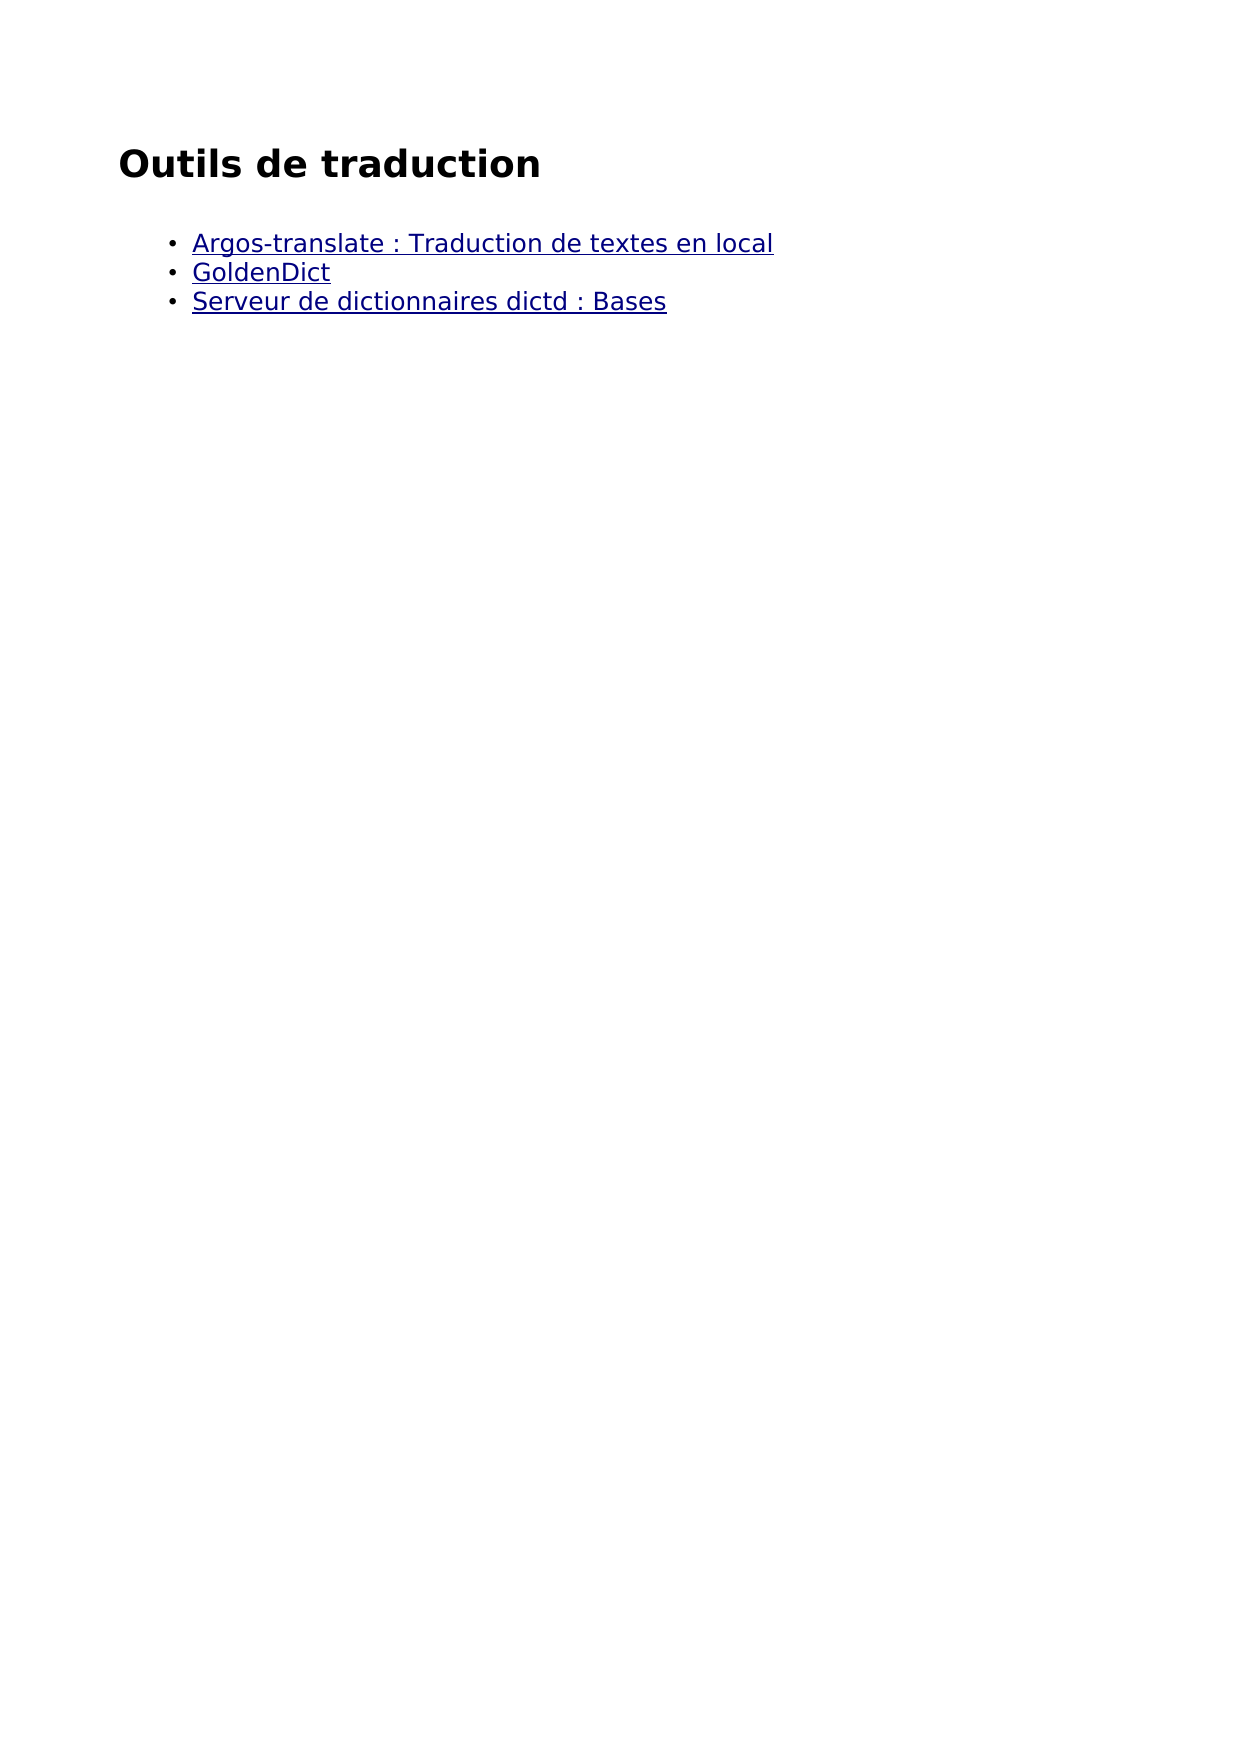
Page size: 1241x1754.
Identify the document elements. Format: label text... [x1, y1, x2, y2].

list Argos-translate : Traduction de textes en local [177, 229, 1122, 258]
list GoldenDict [177, 258, 1122, 287]
list Serveur de dictionnaires dictd : Bases [177, 287, 1122, 316]
subtitle Outils de traduction [118, 143, 1122, 187]
